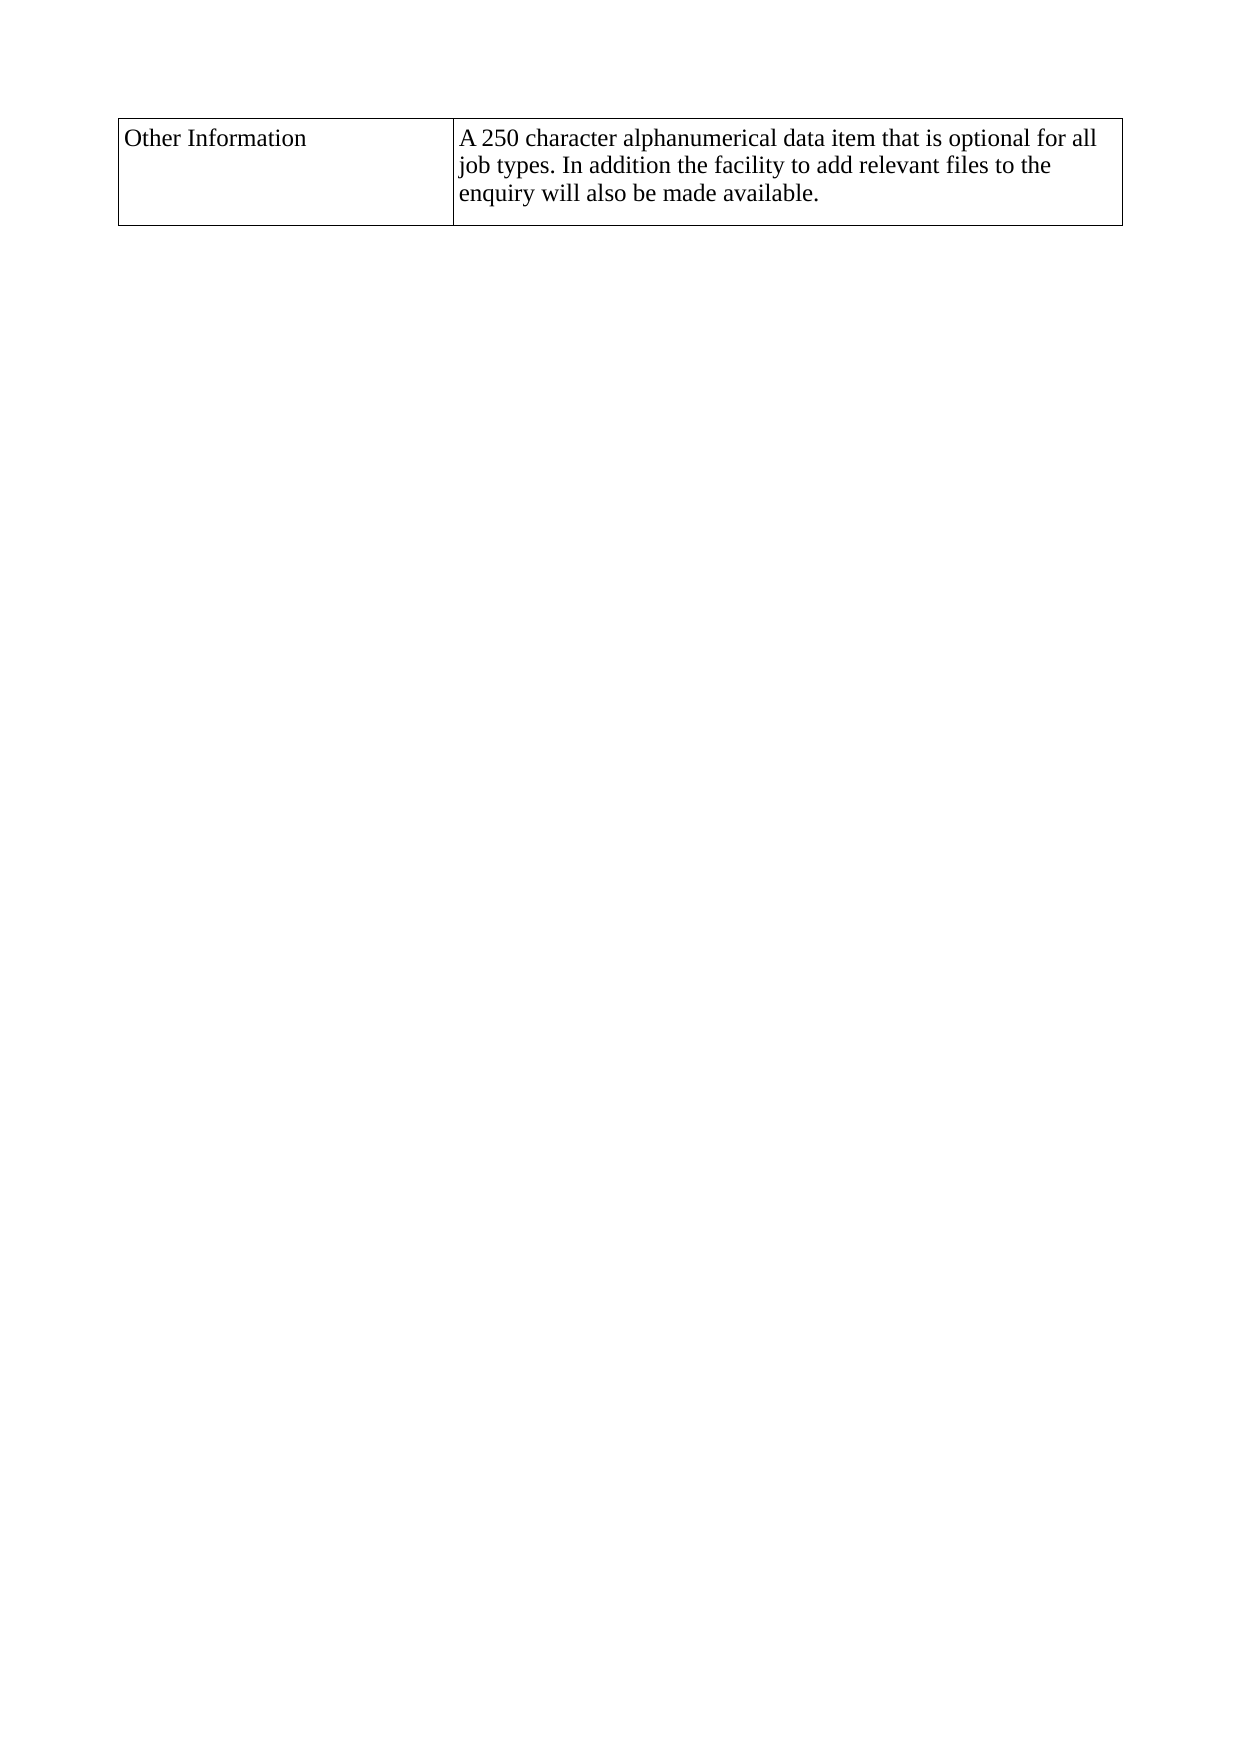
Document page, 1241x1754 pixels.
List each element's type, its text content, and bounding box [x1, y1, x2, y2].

table_cell Other Information [119, 119, 453, 225]
table_cell A 250 character alphanumerical data item that is optional for all job types. In addition the facility to add relevant files to the enquiry will also be made available. [454, 119, 1122, 225]
